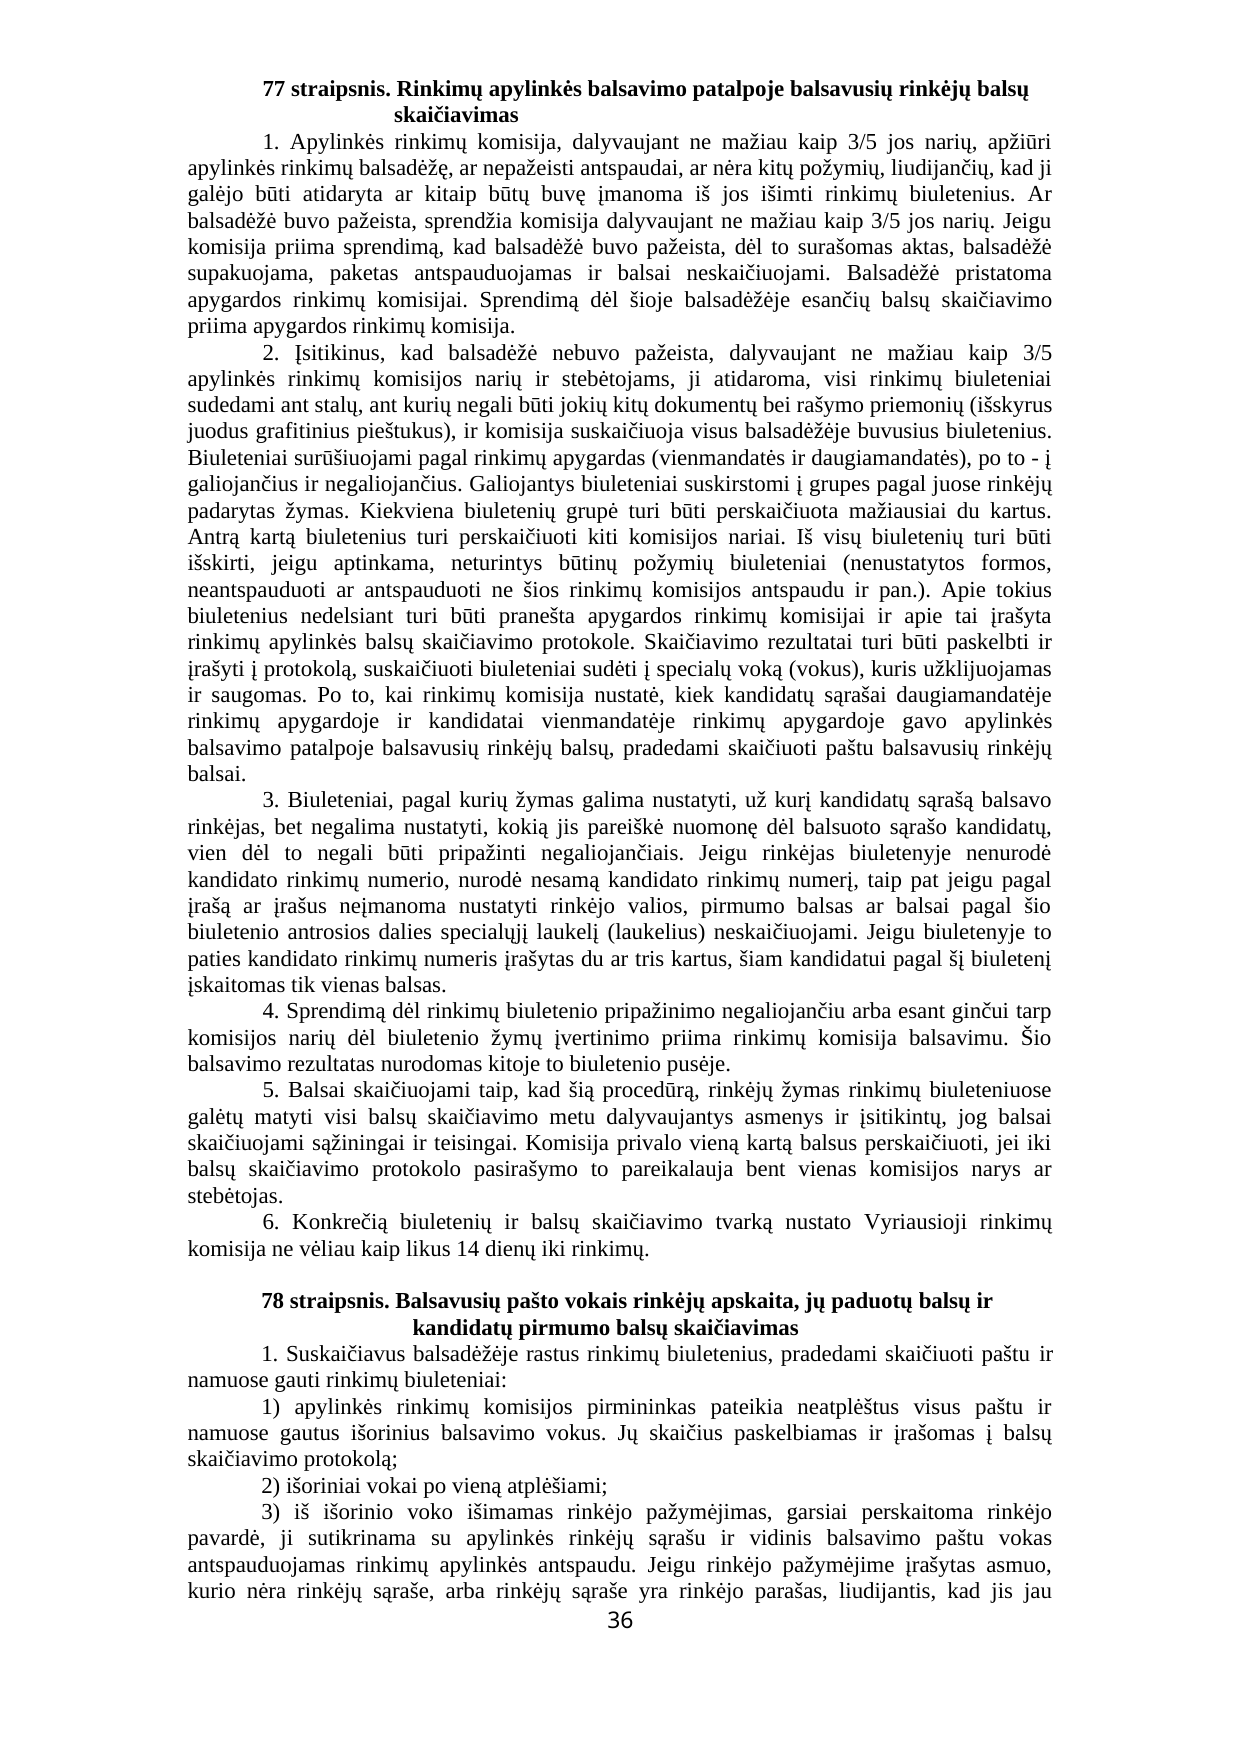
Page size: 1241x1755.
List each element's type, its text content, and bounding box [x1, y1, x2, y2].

text 1) apylinkės rinkimų komisijos pirmininkas pateikia neatplėštus visus paštu ir namuose gautus išorinius balsavimo vokus. Jų skaičius paskelbiamas ir įrašomas į balsų skaičiavimo protokolą; [187, 1393, 1053, 1472]
subtitle 78 straipsnis. Balsavusių pašto vokais rinkėjų apskaita, jų paduotų balsų ir [187, 1287, 1053, 1314]
text 2) išoriniai vokai po vieną atplėšiami; [187, 1472, 1053, 1498]
text 3) iš išorinio voko išimamas rinkėjo pažymėjimas, garsiai perskaitoma rinkėjo pavardė, ji sutikrinama su apylinkės rinkėjų sąrašu ir vidinis balsavimo paštu vokas antspauduojamas rinkimų apylinkės antspaudu. Jeigu rinkėjo pažymėjime įrašytas asmuo, kurio nėra rinkėjų sąraše, arba rinkėjų sąraše yra rinkėjo parašas, liudijantis, kad jis jau [187, 1498, 1053, 1603]
text 1. Suskaičiavus balsadėžėje rastus rinkimų biuletenius, pradedami skaičiuoti paštu ir namuose gauti rinkimų biuleteniai: [187, 1340, 1053, 1393]
text 3. Biuleteniai, pagal kurių žymas galima nustatyti, už kurį kandidatų sąrašą balsavo rinkėjas, bet negalima nustatyti, kokią jis pareiškė nuomonę dėl balsuoto sąrašo kandidatų, vien dėl to negali būti pripažinti negaliojančiais. Jeigu rinkėjas biuletenyje nenurodė kandidato rinkimų numerio, nurodė nesamą kandidato rinkimų numerį, taip pat jeigu pagal įrašą ar įrašus neįmanoma nustatyti rinkėjo valios, pirmumo balsas ar balsai pagal šio biuletenio antrosios dalies specialųjį laukelį (laukelius) neskaičiuojami. Jeigu biuletenyje to paties kandidato rinkimų numeris įrašytas du ar tris kartus, šiam kandidatui pagal šį biuletenį įskaitomas tik vienas balsas. [187, 787, 1053, 997]
subtitle kandidatų pirmumo balsų skaičiavimas [337, 1314, 1053, 1340]
subtitle 77 straipsnis. Rinkimų apylinkės balsavimo patalpoje balsavusių rinkėjų balsų [262, 75, 1053, 101]
text 5. Balsai skaičiuojami taip, kad šią procedūrą, rinkėjų žymas rinkimų biuleteniuose galėtų matyti visi balsų skaičiavimo metu dalyvaujantys asmenys ir įsitikintų, jog balsai skaičiuojami sąžiningai ir teisingai. Komisija privalo vieną kartą balsus perskaičiuoti, jei iki balsų skaičiavimo protokolo pasirašymo to pareikalauja bent vienas komisijos narys ar stebėtojas. [187, 1076, 1053, 1208]
text 4. Sprendimą dėl rinkimų biuletenio pripažinimo negaliojančiu arba esant ginčui tarp komisijos narių dėl biuletenio žymų įvertinimo priima rinkimų komisija balsavimu. Šio balsavimo rezultatas nurodomas kitoje to biuletenio pusėje. [187, 997, 1053, 1076]
text 1. Apylinkės rinkimų komisija, dalyvaujant ne mažiau kaip 3/5 jos narių, apžiūri apylinkės rinkimų balsadėžę, ar nepažeisti antspaudai, ar nėra kitų požymių, liudijančių, kad ji galėjo būti atidaryta ar kitaip būtų buvę įmanoma iš jos išimti rinkimų biuletenius. Ar balsadėžė buvo pažeista, sprendžia komisija dalyvaujant ne mažiau kaip 3/5 jos narių. Jeigu komisija priima sprendimą, kad balsadėžė buvo pažeista, dėl to surašomas aktas, balsadėžė supakuojama, paketas antspauduojamas ir balsai neskaičiuojami. Balsadėžė pristatoma apygardos rinkimų komisijai. Sprendimą dėl šioje balsadėžėje esančių balsų skaičiavimo priima apygardos rinkimų komisija. [187, 128, 1053, 338]
subtitle skaičiavimas [394, 101, 1053, 128]
text 2. Įsitikinus, kad balsadėžė nebuvo pažeista, dalyvaujant ne mažiau kaip 3/5 apylinkės rinkimų komisijos narių ir stebėtojams, ji atidaroma, visi rinkimų biuleteniai sudedami ant stalų, ant kurių negali būti jokių kitų dokumentų bei rašymo priemonių (išskyrus juodus grafitinius pieštukus), ir komisija suskaičiuoja visus balsadėžėje buvusius biuletenius. Biuleteniai surūšiuojami pagal rinkimų apygardas (vienmandatės ir daugiamandatės), po to - į galiojančius ir negaliojančius. Galiojantys biuleteniai suskirstomi į grupes pagal juose rinkėjų padarytas žymas. Kiekviena biuletenių grupė turi būti perskaičiuota mažiausiai du kartus. Antrą kartą biuletenius turi perskaičiuoti kiti komisijos nariai. Iš visų biuletenių turi būti išskirti, jeigu aptinkama, neturintys būtinų požymių biuleteniai (nenustatytos formos, neantspauduoti ar antspauduoti ne šios rinkimų komisijos antspaudu ir pan.). Apie tokius biuletenius nedelsiant turi būti pranešta apygardos rinkimų komisijai ir apie tai įrašyta rinkimų apylinkės balsų skaičiavimo protokole. Skaičiavimo rezultatai turi būti paskelbti ir įrašyti į protokolą, suskaičiuoti biuleteniai sudėti į specialų voką (vokus), kuris užklijuojamas ir saugomas. Po to, kai rinkimų komisija nustatė, kiek kandidatų sąrašai daugiamandatėje rinkimų apygardoje ir kandidatai vienmandatėje rinkimų apygardoje gavo apylinkės balsavimo patalpoje balsavusių rinkėjų balsų, pradedami skaičiuoti paštu balsavusių rinkėjų balsai. [187, 338, 1053, 787]
text 6. Konkrečią biuletenių ir balsų skaičiavimo tvarką nustato Vyriausioji rinkimų komisija ne vėliau kaip likus 14 dienų iki rinkimų. [187, 1208, 1053, 1261]
